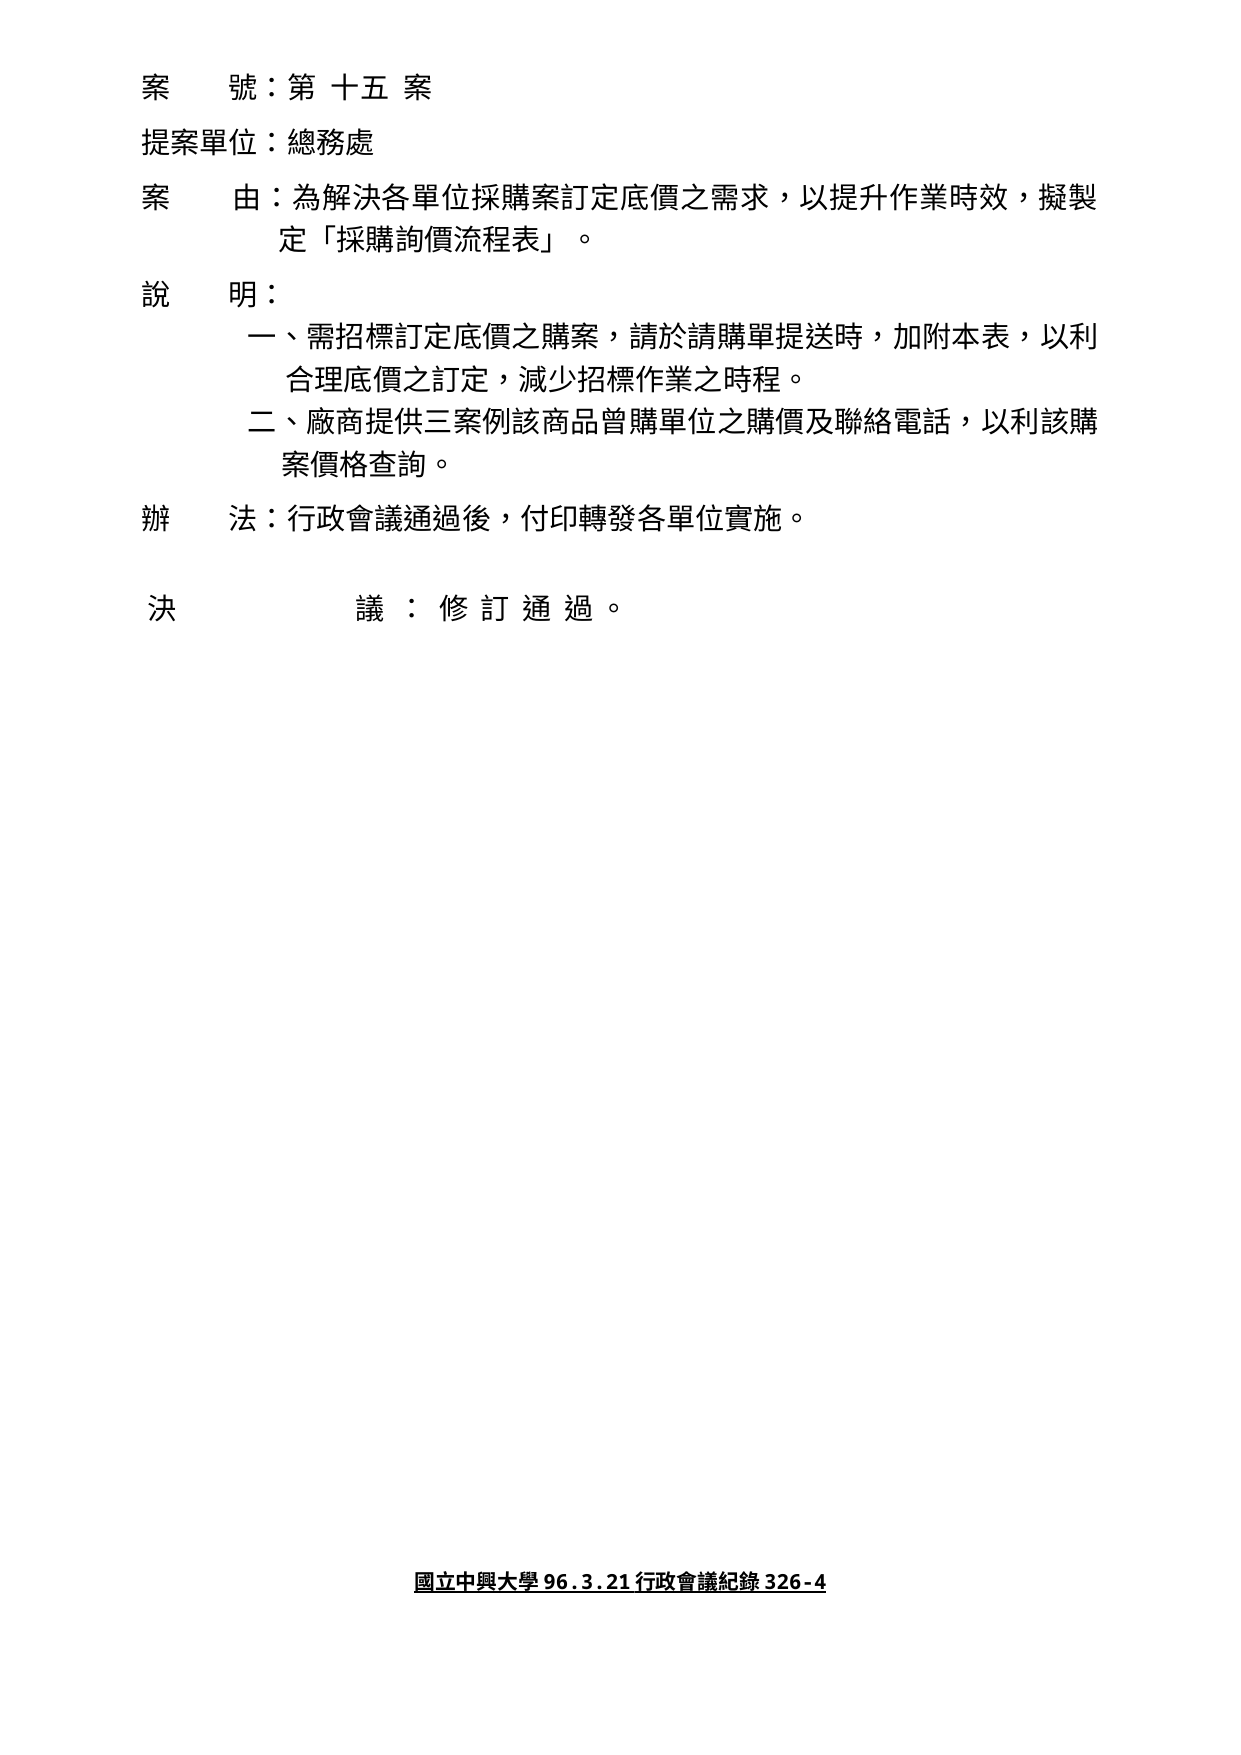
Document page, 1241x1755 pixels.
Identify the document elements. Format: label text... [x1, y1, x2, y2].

text 提案單位：總務處 [141, 120, 1099, 162]
text 二、廠商提供三案例該商品曾購單位之購價及聯絡電話，以利該購案價格查詢。 [141, 399, 1099, 483]
text 一、需招標訂定底價之購案，請於請購單提送時，加附本表，以利合理底價之訂定，減少招標作業之時程。 [141, 314, 1099, 399]
text 辦 法：行政會議通過後，付印轉發各單位實施。 [141, 496, 1099, 538]
text 案 號：第 十五 案 [141, 65, 1099, 107]
text 案 由：為解決各單位採購案訂定底價之需求，以提升作業時效，擬製定「採購詢價流程表」。 [141, 175, 1099, 259]
text 決 議：修訂通過。 [141, 565, 1099, 628]
text 說 明： [141, 272, 1099, 314]
